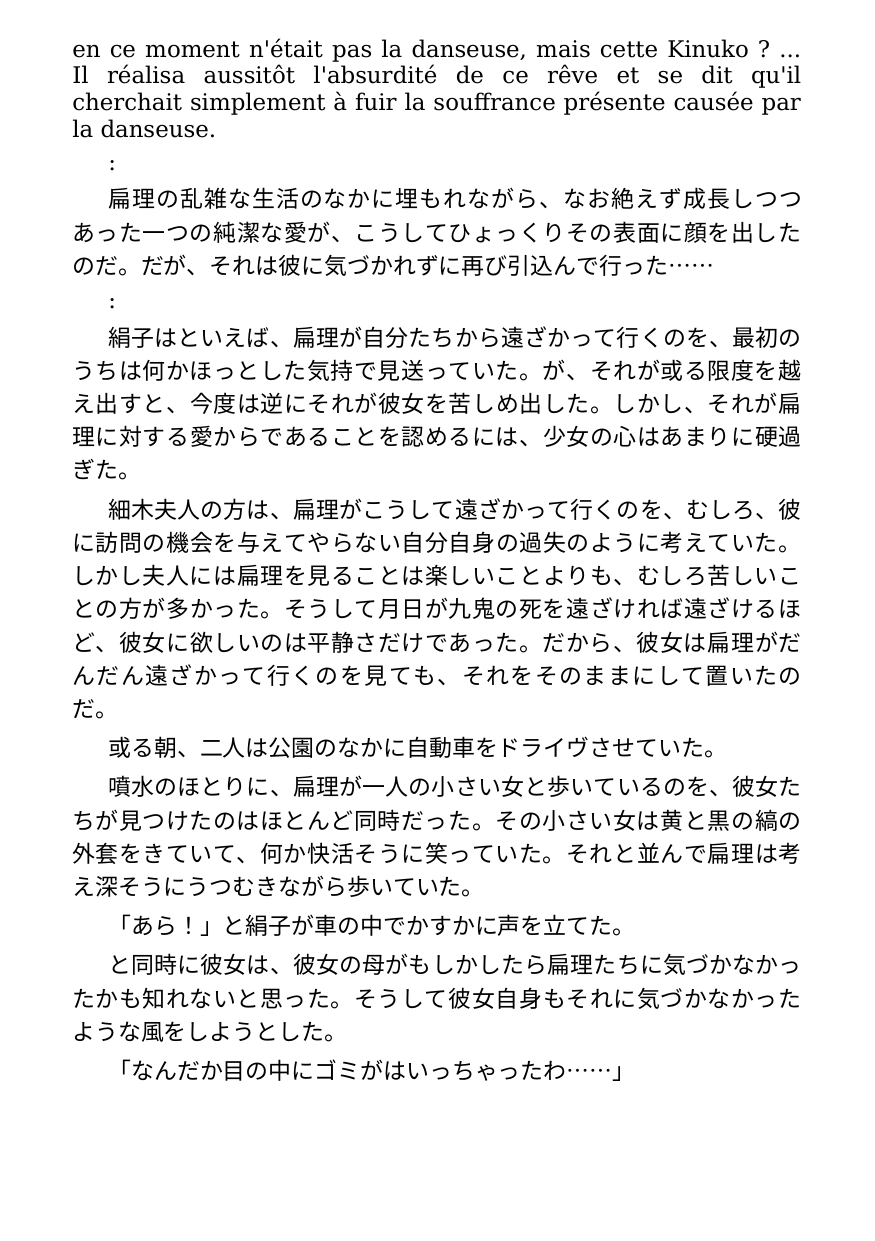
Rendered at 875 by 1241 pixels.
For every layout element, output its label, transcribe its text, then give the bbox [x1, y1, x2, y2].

text 絹子はといえば、扁理が自分たちから遠ざかって行くのを、最初のうちは何かほっとした気持で見送っていた。が、それが或る限度を越え出すと、今度は逆にそれが彼女を苦しめ出した。しかし、それが扁理に対する愛からであることを認めるには、少女の心はあまりに硬過ぎた。 [72, 319, 802, 486]
text 或る朝、二人は公園のなかに自動車をドライヴさせていた。 [72, 730, 802, 763]
text 「なんだか目の中にゴミがはいっちゃったわ……」 [72, 1053, 802, 1086]
text en ce moment n'était pas la danseuse, mais cette Kinuko ? ... Il réalisa aussitôt l'absurdité de ce rêve et se dit qu'il cherchait simplement à fuir la souffrance présente causée par la danseuse. [72, 36, 802, 143]
text 扁理の乱雑な生活のなかに埋もれながら、なお絶えず成長しつつあった一つの純潔な愛が、こうしてひょっくりその表面に顔を出したのだ。だが、それは彼に気づかれずに再び引込んで行った…… [72, 181, 802, 281]
text 「あら！」と絹子が車の中でかすかに声を立てた。 [72, 908, 802, 941]
text : [72, 149, 802, 175]
text と同時に彼女は、彼女の母がもしかしたら扁理たちに気づかなかったかも知れないと思った。そうして彼女自身もそれに気づかなかったような風をしようとした。 [72, 947, 802, 1047]
text 噴水のほとりに、扁理が一人の小さい女と歩いているのを、彼女たちが見つけたのはほとんど同時だった。その小さい女は黄と黒の縞の外套をきていて、何か快活そうに笑っていた。それと並んで扁理は考え深そうにうつむきながら歩いていた。 [72, 769, 802, 902]
text 細木夫人の方は、扁理がこうして遠ざかって行くのを、むしろ、彼に訪問の機会を与えてやらない自分自身の過失のように考えていた。しかし夫人には扁理を見ることは楽しいことよりも、むしろ苦しいことの方が多かった。そうして月日が九鬼の死を遠ざければ遠ざけるほど、彼女に欲しいのは平静さだけであった。だから、彼女は扁理がだんだん遠ざかって行くのを見ても、それをそのままにして置いたのだ。 [72, 492, 802, 724]
text : [72, 287, 802, 313]
